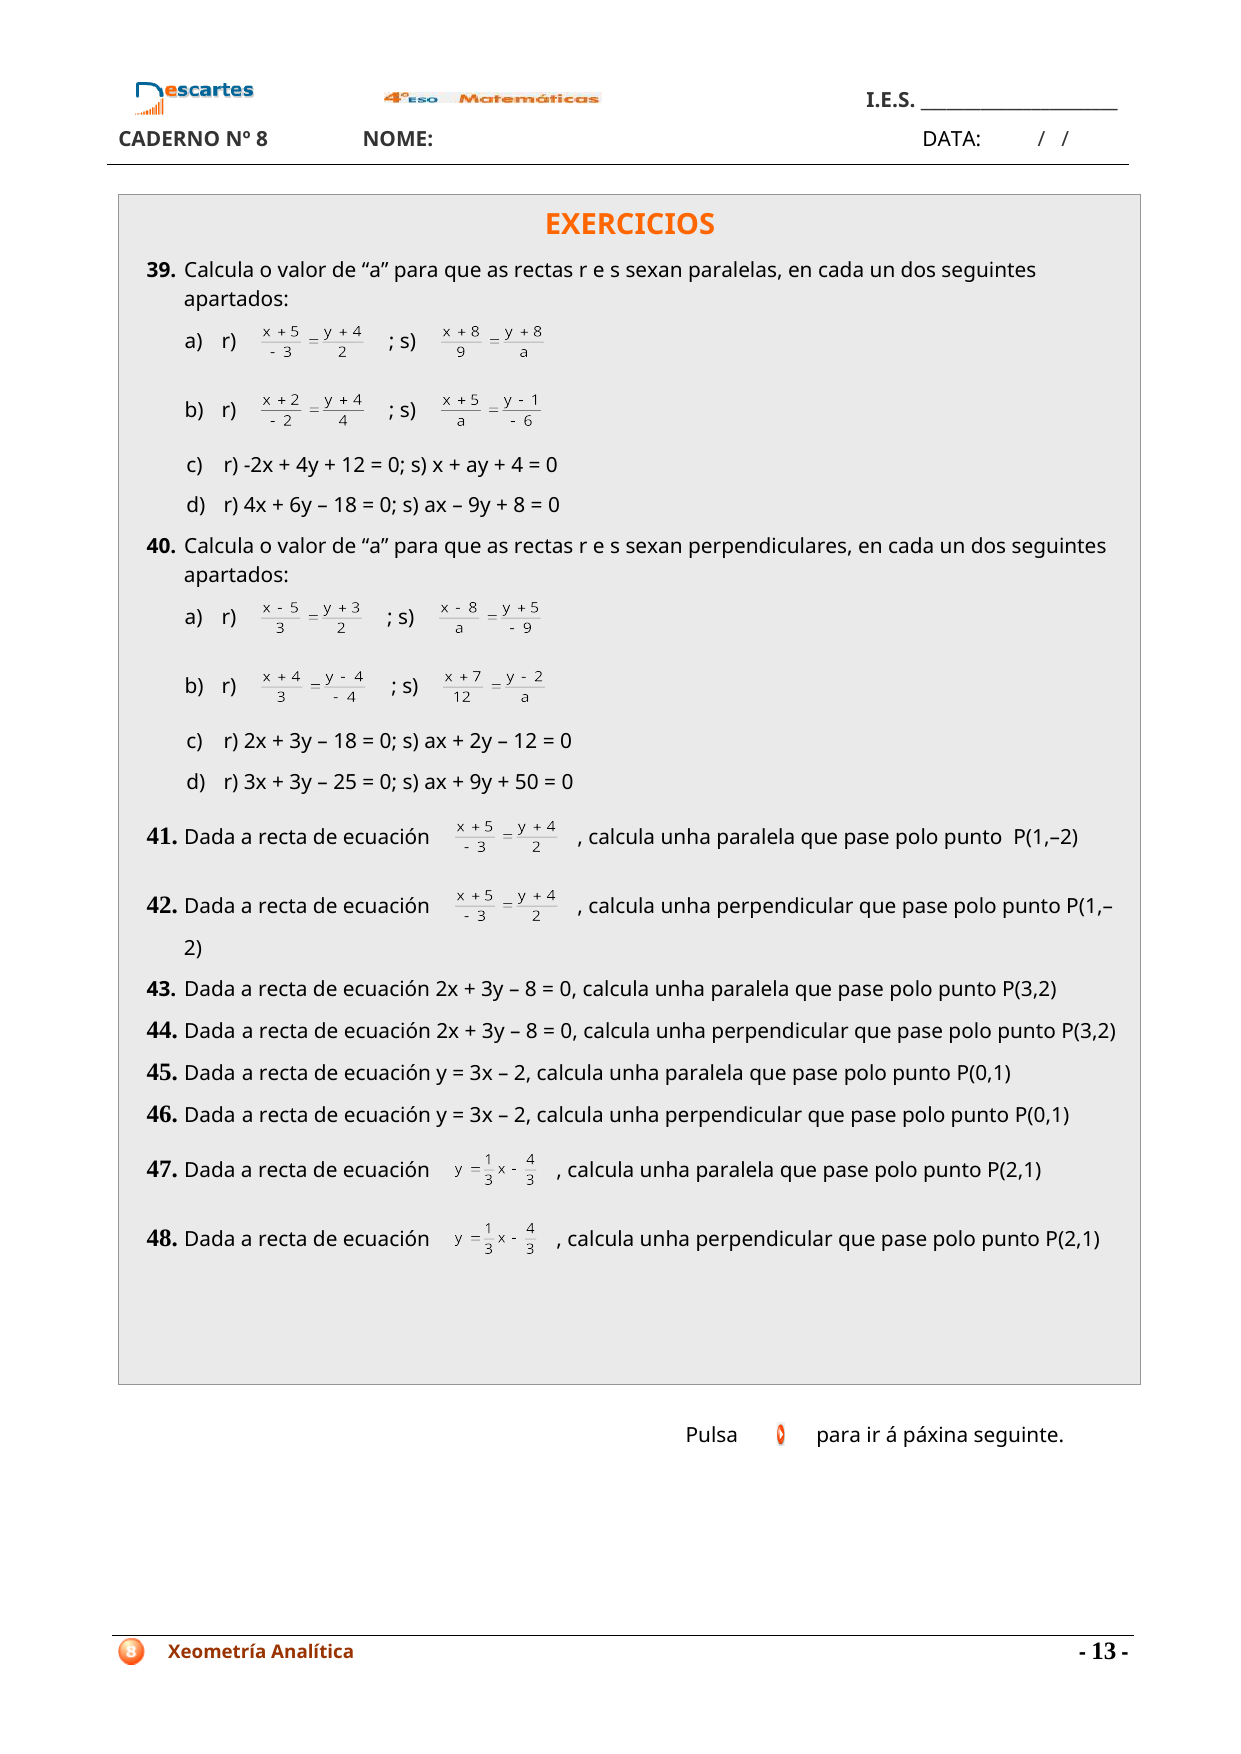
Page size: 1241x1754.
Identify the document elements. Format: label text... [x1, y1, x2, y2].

list Dada a recta de ecuación , calcula unha paralela que pase polo punto P(2,1) [146, 1141, 1125, 1197]
picture [134, 82, 257, 115]
table_header [753, 1413, 760, 1454]
list r) ; s) [184, 588, 1125, 645]
list Calcula o valor de “a” para que as rectas r e s sexan perpendiculares, en cada un dos seguintes apartados: [146, 532, 1125, 588]
list Dada a recta de ecuación , calcula unha perpendicular que pase polo punto P(1,–2) [146, 877, 1125, 961]
text EXERCICIOS [135, 203, 1125, 243]
list Dada a recta de ecuación y = 3x – 2, calcula unha perpendicular que pase polo punto P(0,1) [146, 1099, 1125, 1128]
list r) ; s) [184, 312, 1125, 368]
list Dada a recta de ecuación 2x + 3y – 8 = 0, calcula unha paralela que pase polo punto P(3,2) [146, 974, 1125, 1002]
list Dada a recta de ecuación y = 3x – 2, calcula unha paralela que pase polo punto P(0,1) [146, 1057, 1125, 1086]
list Dada a recta de ecuación , calcula unha paralela que pase polo punto P(1,–2) [146, 808, 1125, 864]
list r) 2x + 3y – 18 = 0; s) ax + 2y – 12 = 0 [186, 726, 1125, 754]
list r) 3x + 3y – 25 = 0; s) ax + 9y + 50 = 0 [186, 767, 1125, 795]
table_header para ir á páxina seguinte. [809, 1413, 1133, 1454]
list r) -2x + 4y + 12 = 0; s) x + ay + 4 = 0 [186, 450, 1125, 478]
list r) ; s) [184, 381, 1125, 437]
list Dada a recta de ecuación 2x + 3y – 8 = 0, calcula unha perpendicular que pase polo punto P(3,2) [146, 1015, 1125, 1044]
list Calcula o valor de “a” para que as rectas r e s sexan paralelas, en cada un dos seguintes apartados: [146, 255, 1125, 312]
picture [118, 1637, 145, 1665]
table_header Pulsa [678, 1413, 753, 1454]
list r) 4x + 6y – 18 = 0; s) ax – 9y + 8 = 0 [186, 491, 1125, 519]
table_header [111, 1413, 678, 1454]
table_header [801, 1413, 809, 1454]
list r) ; s) [184, 657, 1125, 713]
picture [776, 1422, 785, 1446]
list Dada a recta de ecuación , calcula unha perpendicular que pase polo punto P(2,1) [146, 1209, 1125, 1266]
picture [384, 92, 602, 105]
